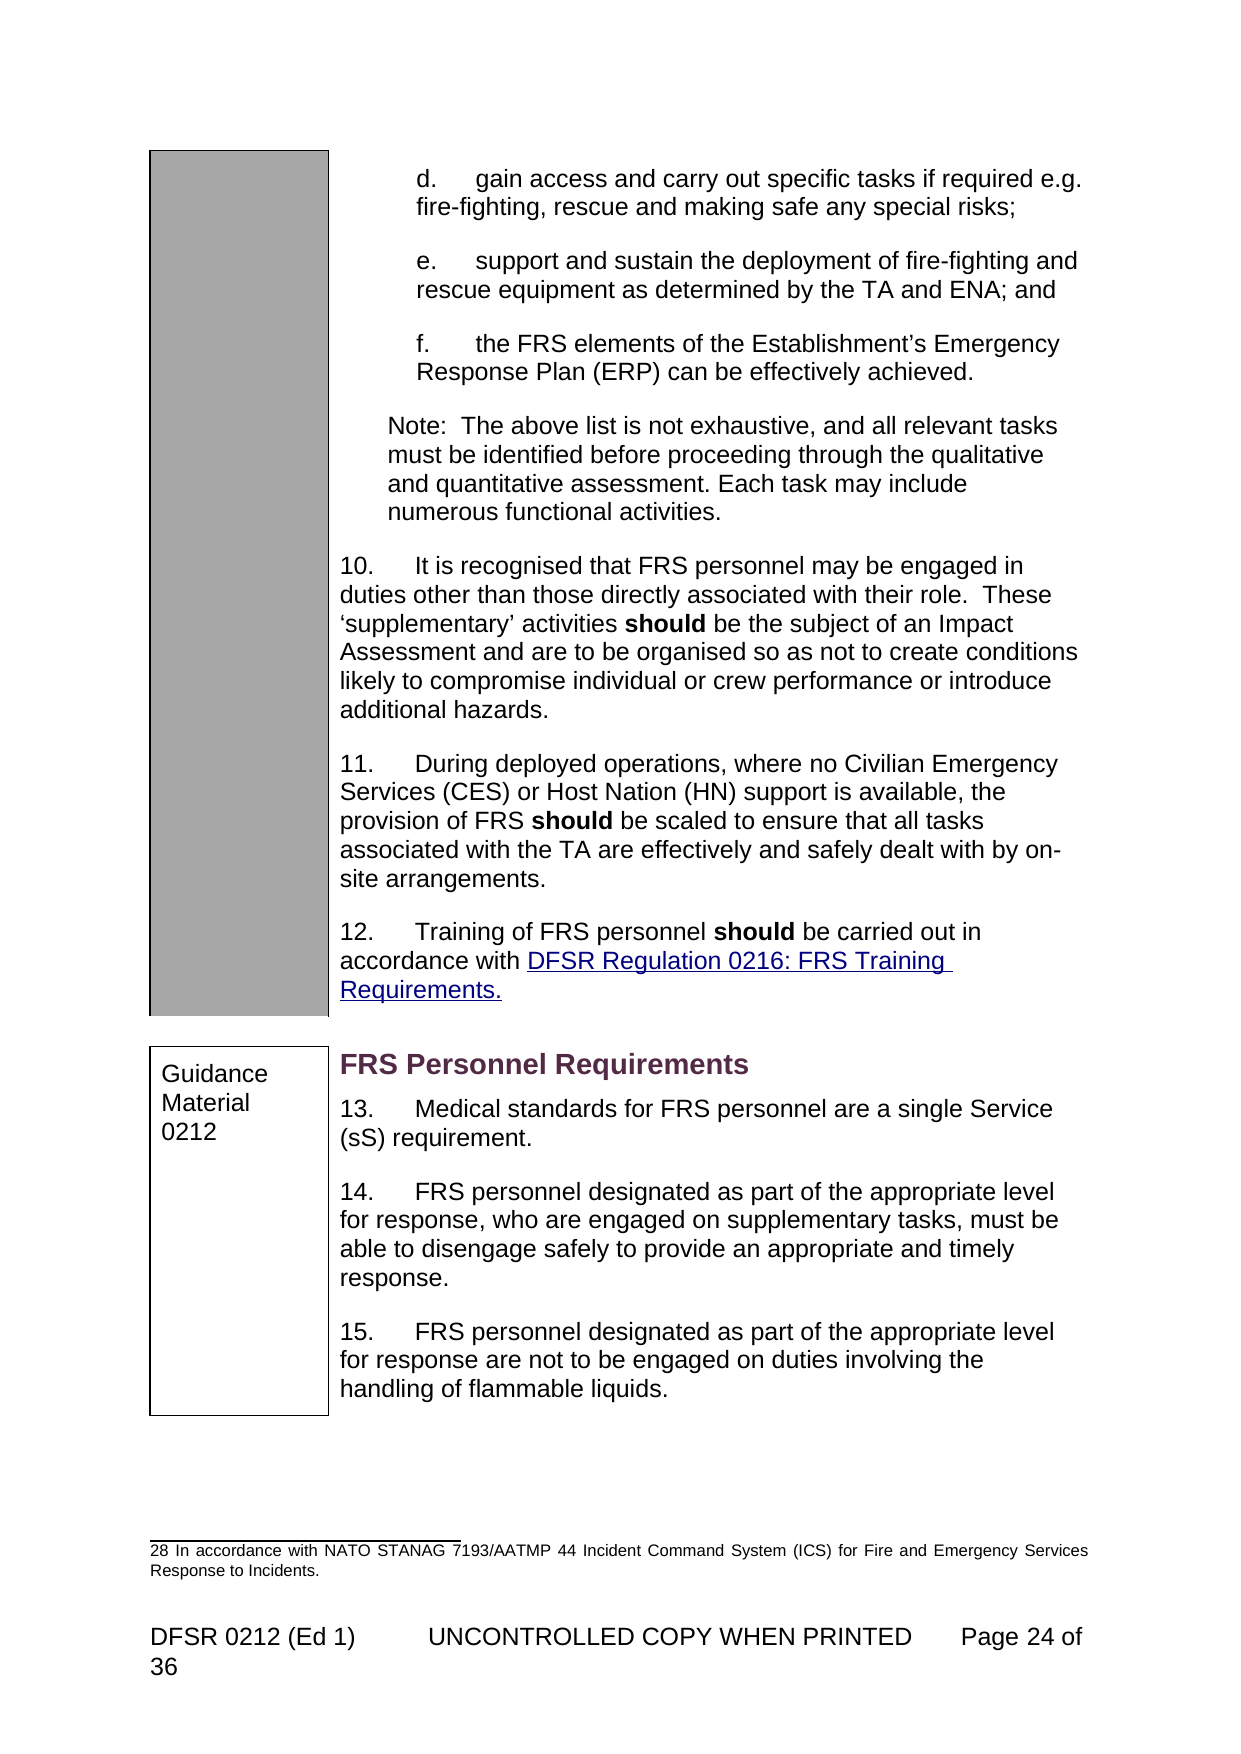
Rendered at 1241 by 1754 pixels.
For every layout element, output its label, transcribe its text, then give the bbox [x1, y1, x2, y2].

table_cell FRS Personnel Requirements The Defence FRS Provider should ensure that: All FRS personnel are trained and developed to maintain a competent and professional standard enabling the service to conduct its role in preparedness, response, and recovery to emergencies. All FRS personnel required to act in emergencies, demonstrate their medical fitness to execute their role, taking into consideration the type of activity. All FRS personnel are employed in a way that ensures appropriate response times can be achieved in accordance with operational needs. All responding FRS personnel are provided with personal protective equipment (PPE) and respiratory protective equipment (RPE) to enable them to perform their duties in an effective manner. A Training Analysis (TA) should determine the actions required of the FRS to deal with principle objectives to address and meet the needs of an establishment's risk profile. The TA should be organised, managed, and conducted in consultation between the HoE and FRS Service Provider (SP). The appropriate number of personnel and supervisory grades, resources and any additional training requirements should be determined through a quantitative and qualitative assessment process. This assessment should address and meet the needs of an establishment's risk profile. The HoE should ensure that a TA is conducted to determine the actions required of the FRS to deal with designed objectives to address and meet the needs of an establishment's risk profile. Other reasons requiring a TA include, but are not limited to, the following: change(s) to the risk profile of the establishment; change in type of vehicle(s) which introduce modern technology; change in the Pre-Determined Attendance (PDA) delivered by CES/HN Support; adoption of new FRS Guidance, where change impacts upon operational response; where a Deployed Operations becomes an Enduring Operation; and continuous Improvement, following Lessons Identified (LI) and learnt from incidents, exercise reports, Operational Learning (OL) etc. The outcome of the TA should be agreed and endorsed by the HoE. It is to be shared with the CES or Host Nation (HN) equivalent and Local Resilience Forums. Independent assurance of the TA should be determined and provided by the DFSR F&R (OA) Team. Once completed, the TA should be recorded in the Unit’s Safety Environmental Management System (SEMS). The appropriate number of personnel and supervisory grades resources and any additional training requirements should be determined through a quantitative and qualitative assessment process. This assessment should address and meet the needs of an establishment's risk profile. The objective of providing the appropriate number of competent personnel should be based on the ‘Safe Person Concept’ to have available sufficient staff, at all responsibility levels, operating Safe Systems of Work (SSoW) to ensure that, the FRS can achieve the principle objective; vehicles and equipment can be operated effectively and safely; sufficient supervisory grades can initiate an Incident Command System; gain access and carry out specific tasks if required e.g. fire-fighting, rescue and making safe any special risks; support and sustain the deployment of fire-fighting and rescue equipment as determined by the TA and ENA; and the FRS elements of the Establishment’s Emergency Response Plan (ERP) can be effectively achieved. Note: The above list is not exhaustive, and all relevant tasks must be identified before proceeding through the qualitative and quantitative assessment. Each task may include numerous functional activities. It is recognised that FRS personnel may be engaged in duties other than those directly associated with their role. These ‘supplementary’ activities should be the subject of an Impact Assessment and are to be organised so as not to create conditions likely to compromise individual or crew performance or introduce additional hazards. During deployed operations, where no Civilian Emergency Services (CES) or Host Nation (HN) support is available, the provision of FRS should be scaled to ensure that all tasks associated with the TA are effectively and safely dealt with by on-site arrangements. Training of FRS personnel should be carried out in accordance with DFSR Regulation 0216: FRS Training Requirements. [329, 151, 1094, 1016]
table_cell [151, 151, 328, 1016]
table_cell Guidance Material 0212 [151, 1047, 328, 1415]
table_cell FRS Personnel Requirements Medical standards for FRS personnel are a single Service (sS) requirement. FRS personnel designated as part of the appropriate level for response, who are engaged on supplementary tasks, must be able to disengage safely to provide an appropriate and timely response. FRS personnel designated as part of the appropriate level for response are not to be engaged on duties involving the handling of flammable liquids. [329, 1047, 1094, 1415]
table_cell [151, 1017, 1094, 1046]
